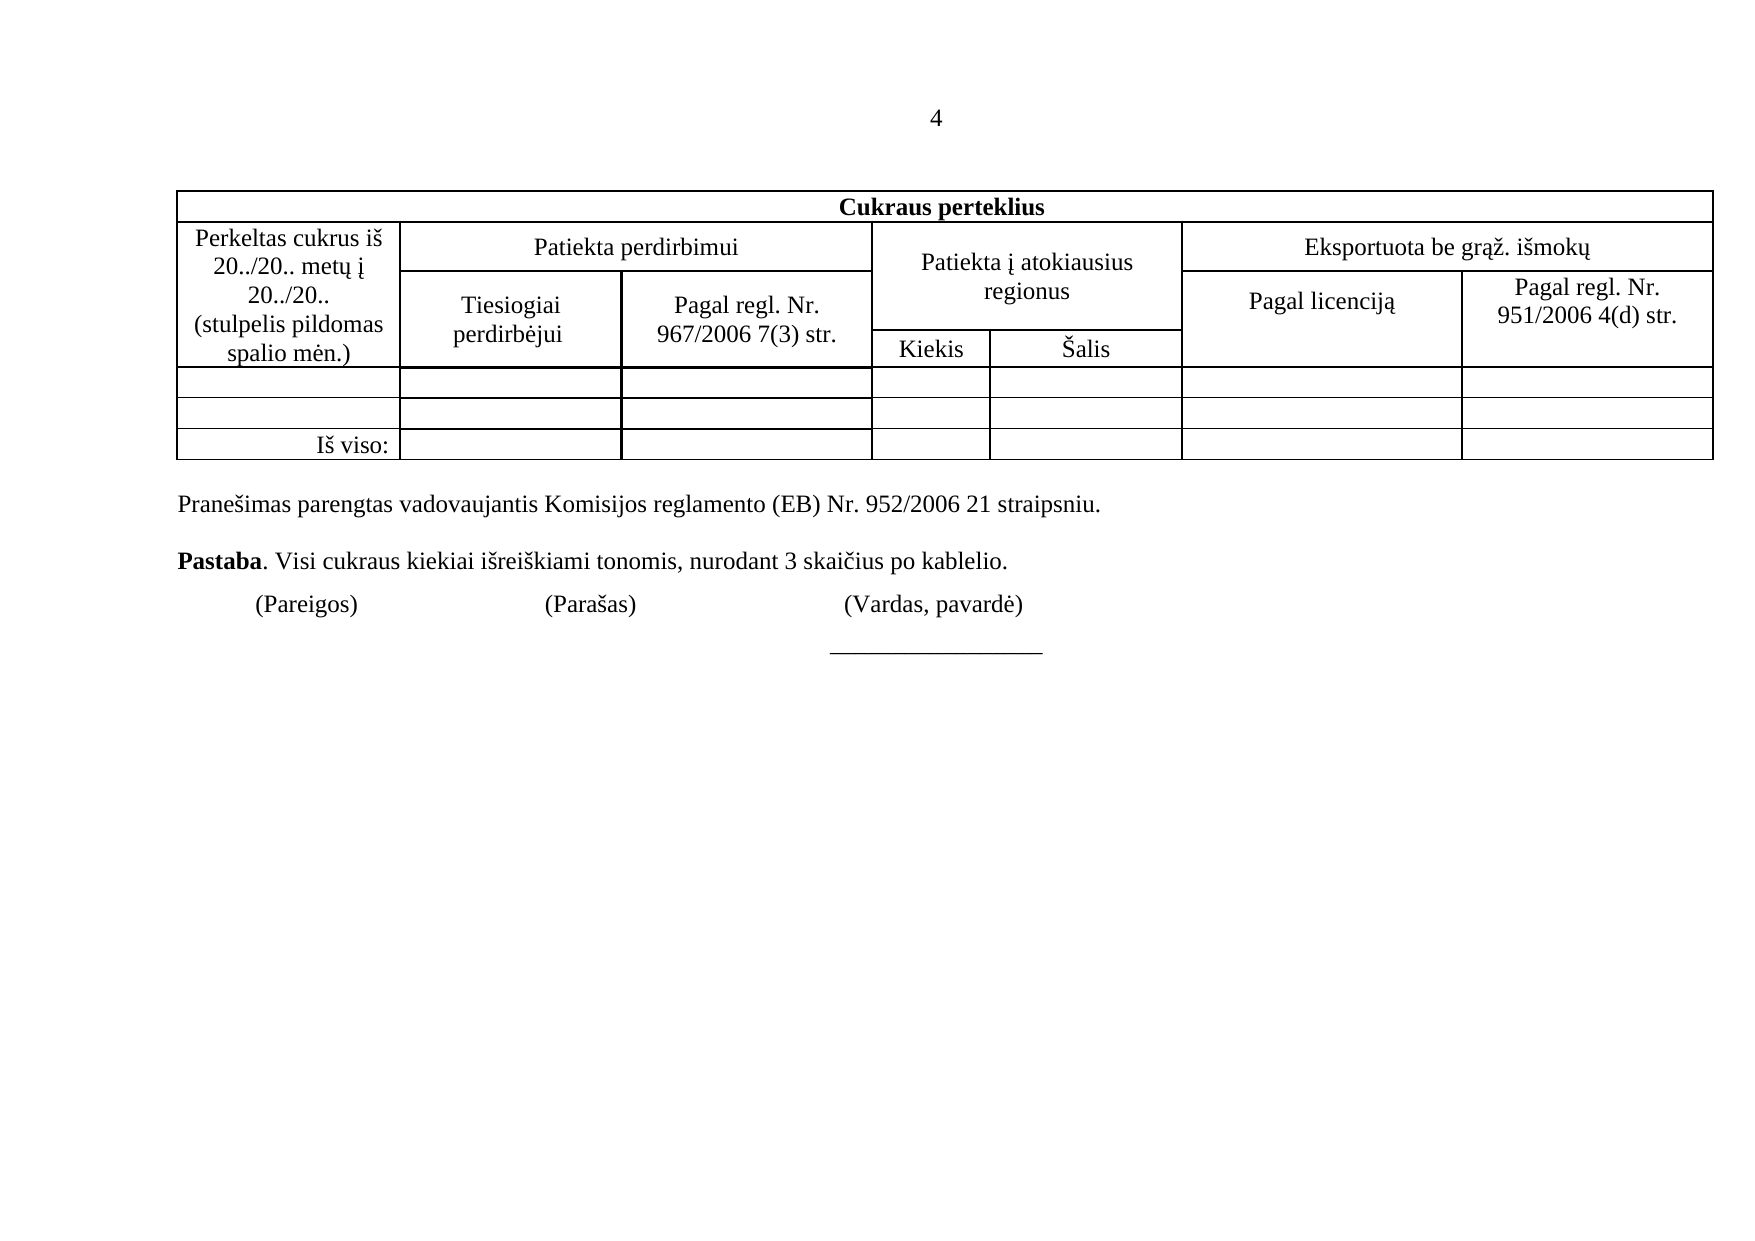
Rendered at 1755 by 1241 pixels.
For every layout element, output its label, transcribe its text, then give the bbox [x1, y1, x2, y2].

table_cell [401, 369, 620, 397]
table_cell Šalis [991, 331, 1181, 366]
table_cell [1183, 329, 1461, 366]
table_cell [1183, 429, 1461, 459]
table_cell Eksportuota be grąž. išmokų [1183, 223, 1712, 270]
table_cell Iš viso: [178, 429, 399, 459]
table_cell [623, 369, 871, 397]
table_cell [623, 399, 871, 428]
table_cell Patiekta perdirbimui [401, 223, 871, 270]
table_cell Pagal regl. Nr. 967/2006 7(3) str. [623, 272, 871, 366]
table_cell [873, 429, 989, 459]
table_cell Patiekta į atokiausius regionus [873, 223, 1181, 329]
text _________________ [177, 628, 1695, 656]
table_cell [873, 398, 989, 428]
table_cell [401, 430, 620, 459]
table_cell [178, 398, 399, 428]
table_cell [623, 430, 871, 459]
table_cell [1183, 368, 1461, 397]
text Pastaba. Visi cukraus kiekiai išreiškiami tonomis, nurodant 3 skaičius po kablelio. [177, 546, 1695, 575]
table_cell [1463, 429, 1712, 459]
table_cell [178, 368, 399, 397]
table_cell Kiekis [873, 331, 989, 366]
table_cell [1183, 398, 1461, 428]
table_cell [1463, 398, 1712, 428]
table_cell Pagal licenciją [1183, 272, 1461, 329]
table_cell [1463, 329, 1712, 366]
text Pranešimas parengtas vadovaujantis Komisijos reglamento (EB) Nr. 952/2006 21 straipsniu. [177, 489, 1695, 517]
table_header Cukraus perteklius [178, 192, 1712, 221]
table_cell [991, 368, 1181, 397]
table_cell [991, 398, 1181, 428]
table_cell [401, 399, 620, 428]
table_cell Tiesiogiai perdirbėjui [401, 272, 620, 366]
table_cell [873, 368, 989, 397]
table_cell Pagal regl. Nr. 951/2006 4(d) str. [1463, 272, 1712, 329]
table_cell Perkeltas cukrus iš 20../20.. metų į 20../20.. (stulpelis pildomas spalio mėn.) [178, 223, 399, 366]
table_header (Parašas) [436, 589, 745, 628]
table_header (Vardas, pavardė) [745, 589, 1122, 628]
table_cell [1463, 368, 1712, 397]
table_header (Pareigos) [177, 589, 436, 628]
table_cell [991, 429, 1181, 459]
